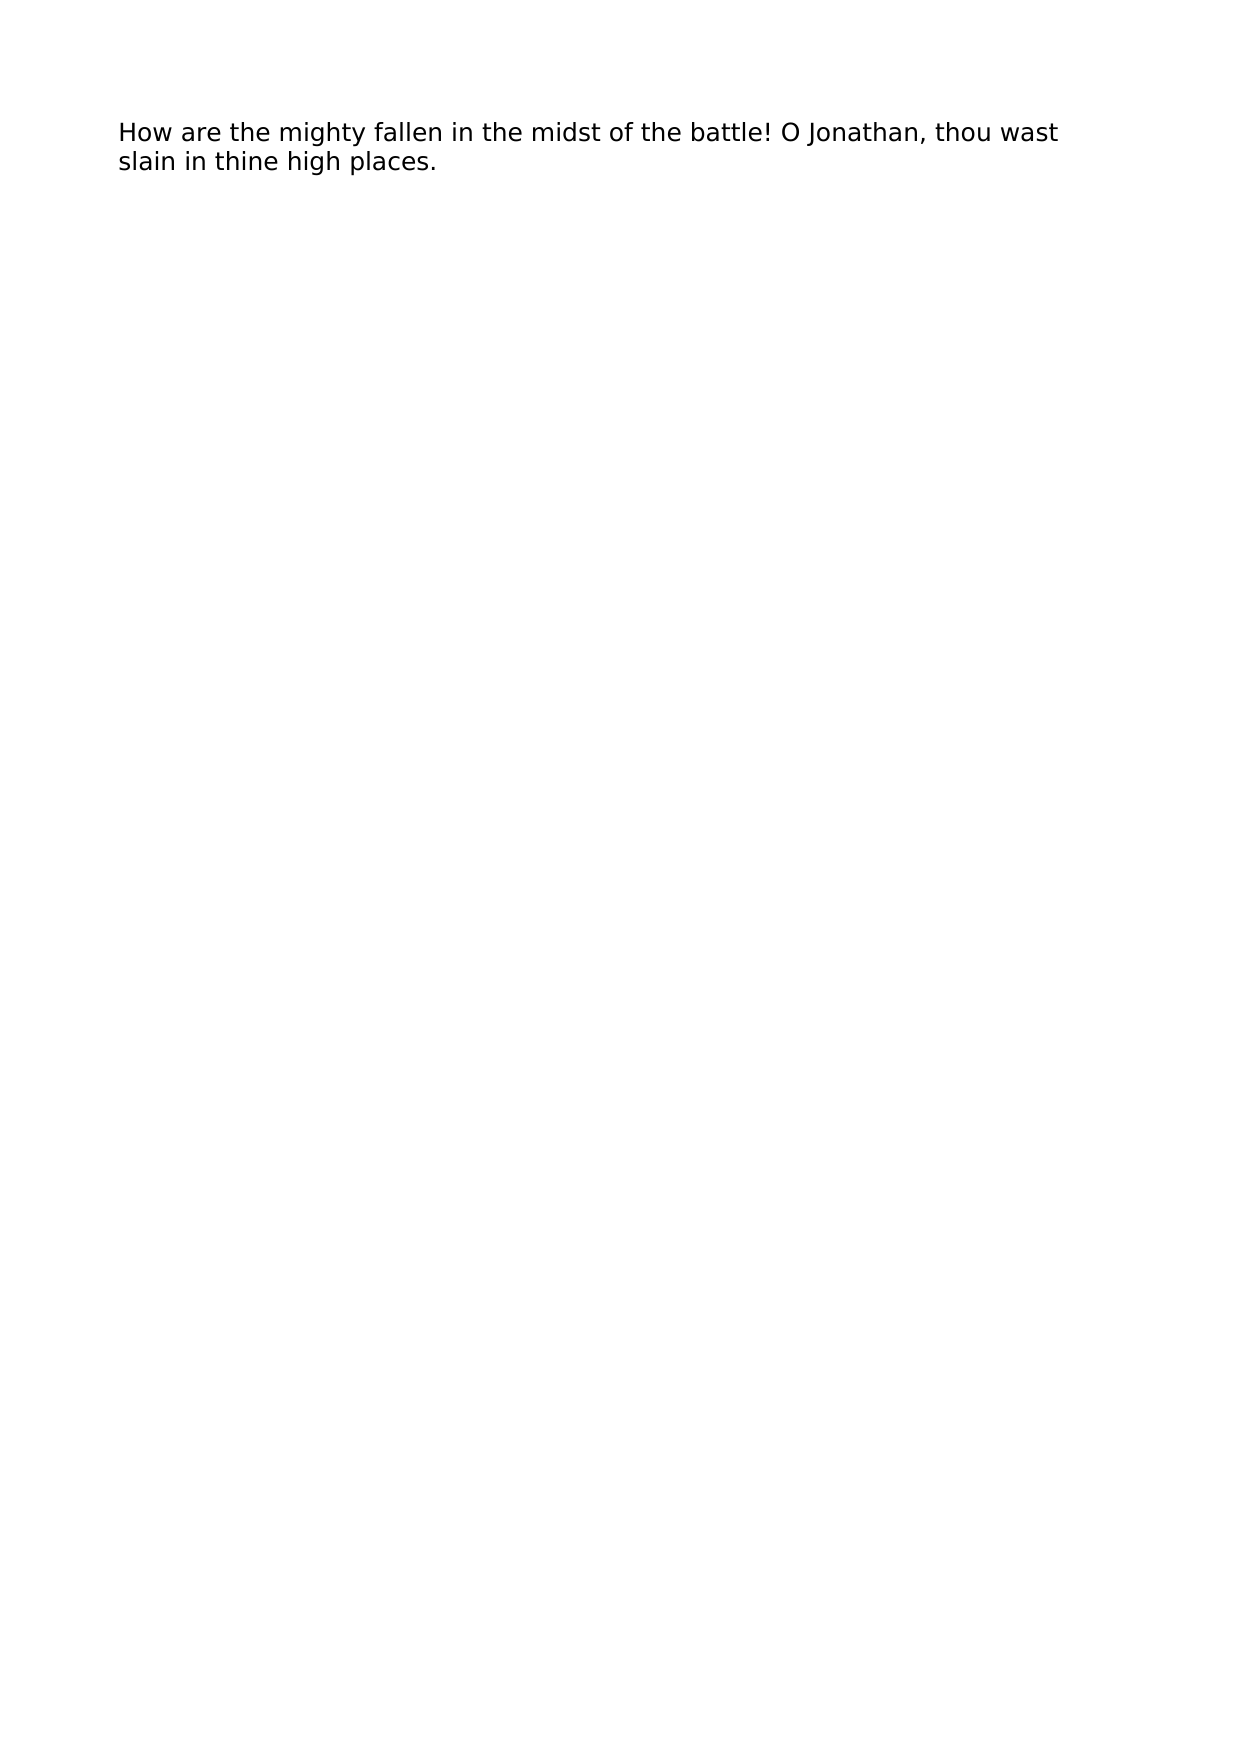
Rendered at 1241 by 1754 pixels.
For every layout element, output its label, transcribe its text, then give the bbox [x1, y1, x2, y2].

text How are the mighty fallen in the midst of the battle! O Jonathan, thou wast slain in thine high places. [118, 118, 1122, 176]
